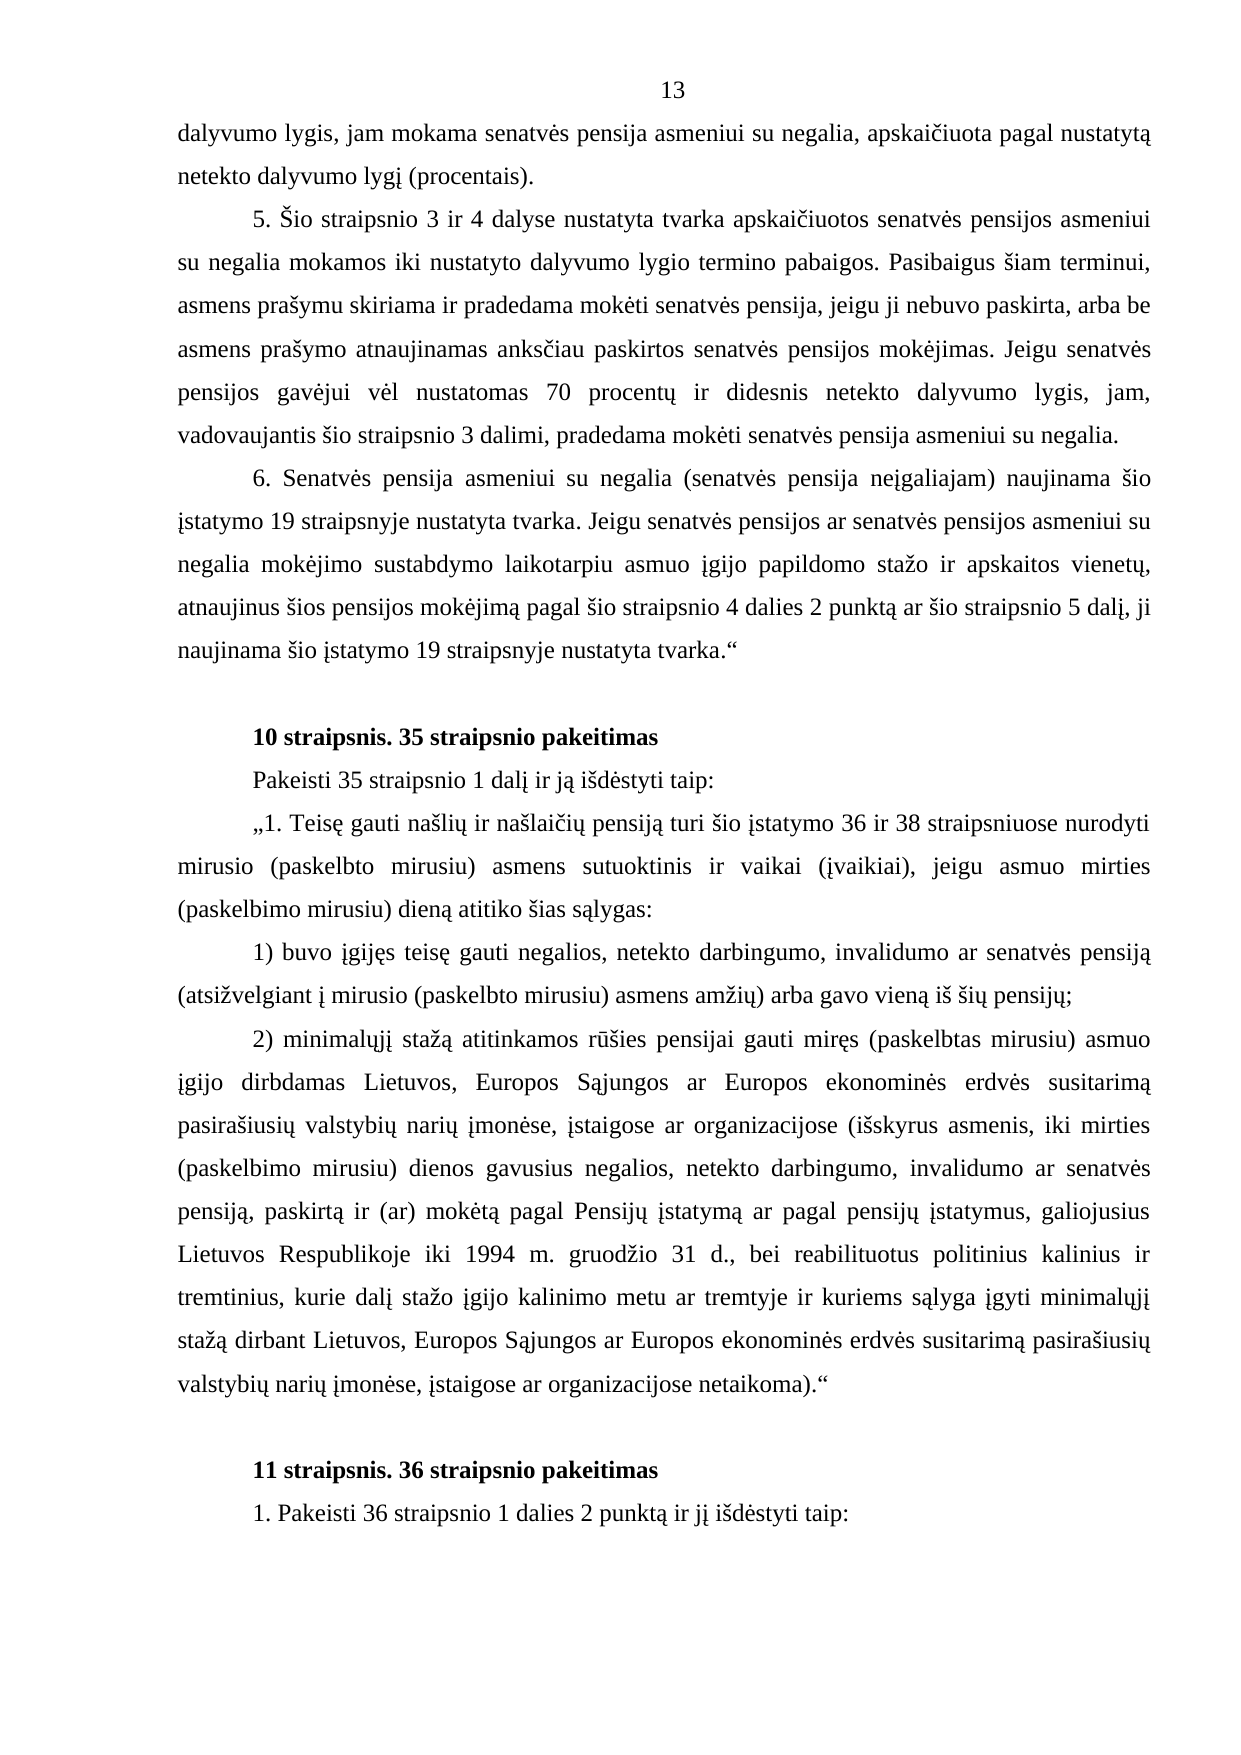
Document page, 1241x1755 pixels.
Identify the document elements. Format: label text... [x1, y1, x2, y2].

text Pakeisti 35 straipsnio 1 dalį ir ją išdėstyti taip: [177, 765, 1152, 794]
text 10 straipsnis. 35 straipsnio pakeitimas [177, 722, 1152, 751]
text dalyvumo lygis, jam mokama senatvės pensija asmeniui su negalia, apskaičiuota pagal nustatytą netekto dalyvumo lygį (procentais). [177, 118, 1152, 190]
text 1. Pakeisti 36 straipsnio 1 dalies 2 punktą ir jį išdėstyti taip: [177, 1498, 1152, 1527]
text 2) minimalųjį stažą atitinkamos rūšies pensijai gauti miręs (paskelbtas mirusiu) asmuo įgijo dirbdamas Lietuvos, Europos Sąjungos ar Europos ekonominės erdvės susitarimą pasirašiusių valstybių narių įmonėse, įstaigose ar organizacijose (išskyrus asmenis, iki mirties (paskelbimo mirusiu) dienos gavusius negalios, netekto darbingumo, invalidumo ar senatvės pensiją, paskirtą ir (ar) mokėtą pagal Pensijų įstatymą ar pagal pensijų įstatymus, galiojusius Lietuvos Respublikoje iki 1994 m. gruodžio 31 d., bei reabilituotus politinius kalinius ir tremtinius, kurie dalį stažo įgijo kalinimo metu ar tremtyje ir kuriems sąlyga įgyti minimalųjį stažą dirbant Lietuvos, Europos Sąjungos ar Europos ekonominės erdvės susitarimą pasirašiusių valstybių narių įmonėse, įstaigose ar organizacijose netaikoma).“ [177, 1024, 1152, 1397]
text 1) buvo įgijęs teisę gauti negalios, netekto darbingumo, invalidumo ar senatvės pensiją (atsižvelgiant į mirusio (paskelbto mirusiu) asmens amžių) arba gavo vieną iš šių pensijų; [177, 937, 1152, 1009]
text 11 straipsnis. 36 straipsnio pakeitimas [177, 1455, 1152, 1484]
text „1. Teisę gauti našlių ir našlaičių pensiją turi šio įstatymo 36 ir 38 straipsniuose nurodyti mirusio (paskelbto mirusiu) asmens sutuoktinis ir vaikai (įvaikiai), jeigu asmuo mirties (paskelbimo mirusiu) dieną atitiko šias sąlygas: [177, 808, 1152, 923]
text 6. Senatvės pensija asmeniui su negalia (senatvės pensija neįgaliajam) naujinama šio įstatymo 19 straipsnyje nustatyta tvarka. Jeigu senatvės pensijos ar senatvės pensijos asmeniui su negalia mokėjimo sustabdymo laikotarpiu asmuo įgijo papildomo stažo ir apskaitos vienetų, atnaujinus šios pensijos mokėjimą pagal šio straipsnio 4 dalies 2 punktą ar šio straipsnio 5 dalį, ji naujinama šio įstatymo 19 straipsnyje nustatyta tvarka.“ [177, 463, 1152, 664]
text 5. Šio straipsnio 3 ir 4 dalyse nustatyta tvarka apskaičiuotos senatvės pensijos asmeniui su negalia mokamos iki nustatyto dalyvumo lygio termino pabaigos. Pasibaigus šiam terminui, asmens prašymu skiriama ir pradedama mokėti senatvės pensija, jeigu ji nebuvo paskirta, arba be asmens prašymo atnaujinamas anksčiau paskirtos senatvės pensijos mokėjimas. Jeigu senatvės pensijos gavėjui vėl nustatomas 70 procentų ir didesnis netekto dalyvumo lygis, jam, vadovaujantis šio straipsnio 3 dalimi, pradedama mokėti senatvės pensija asmeniui su negalia. [177, 204, 1152, 449]
